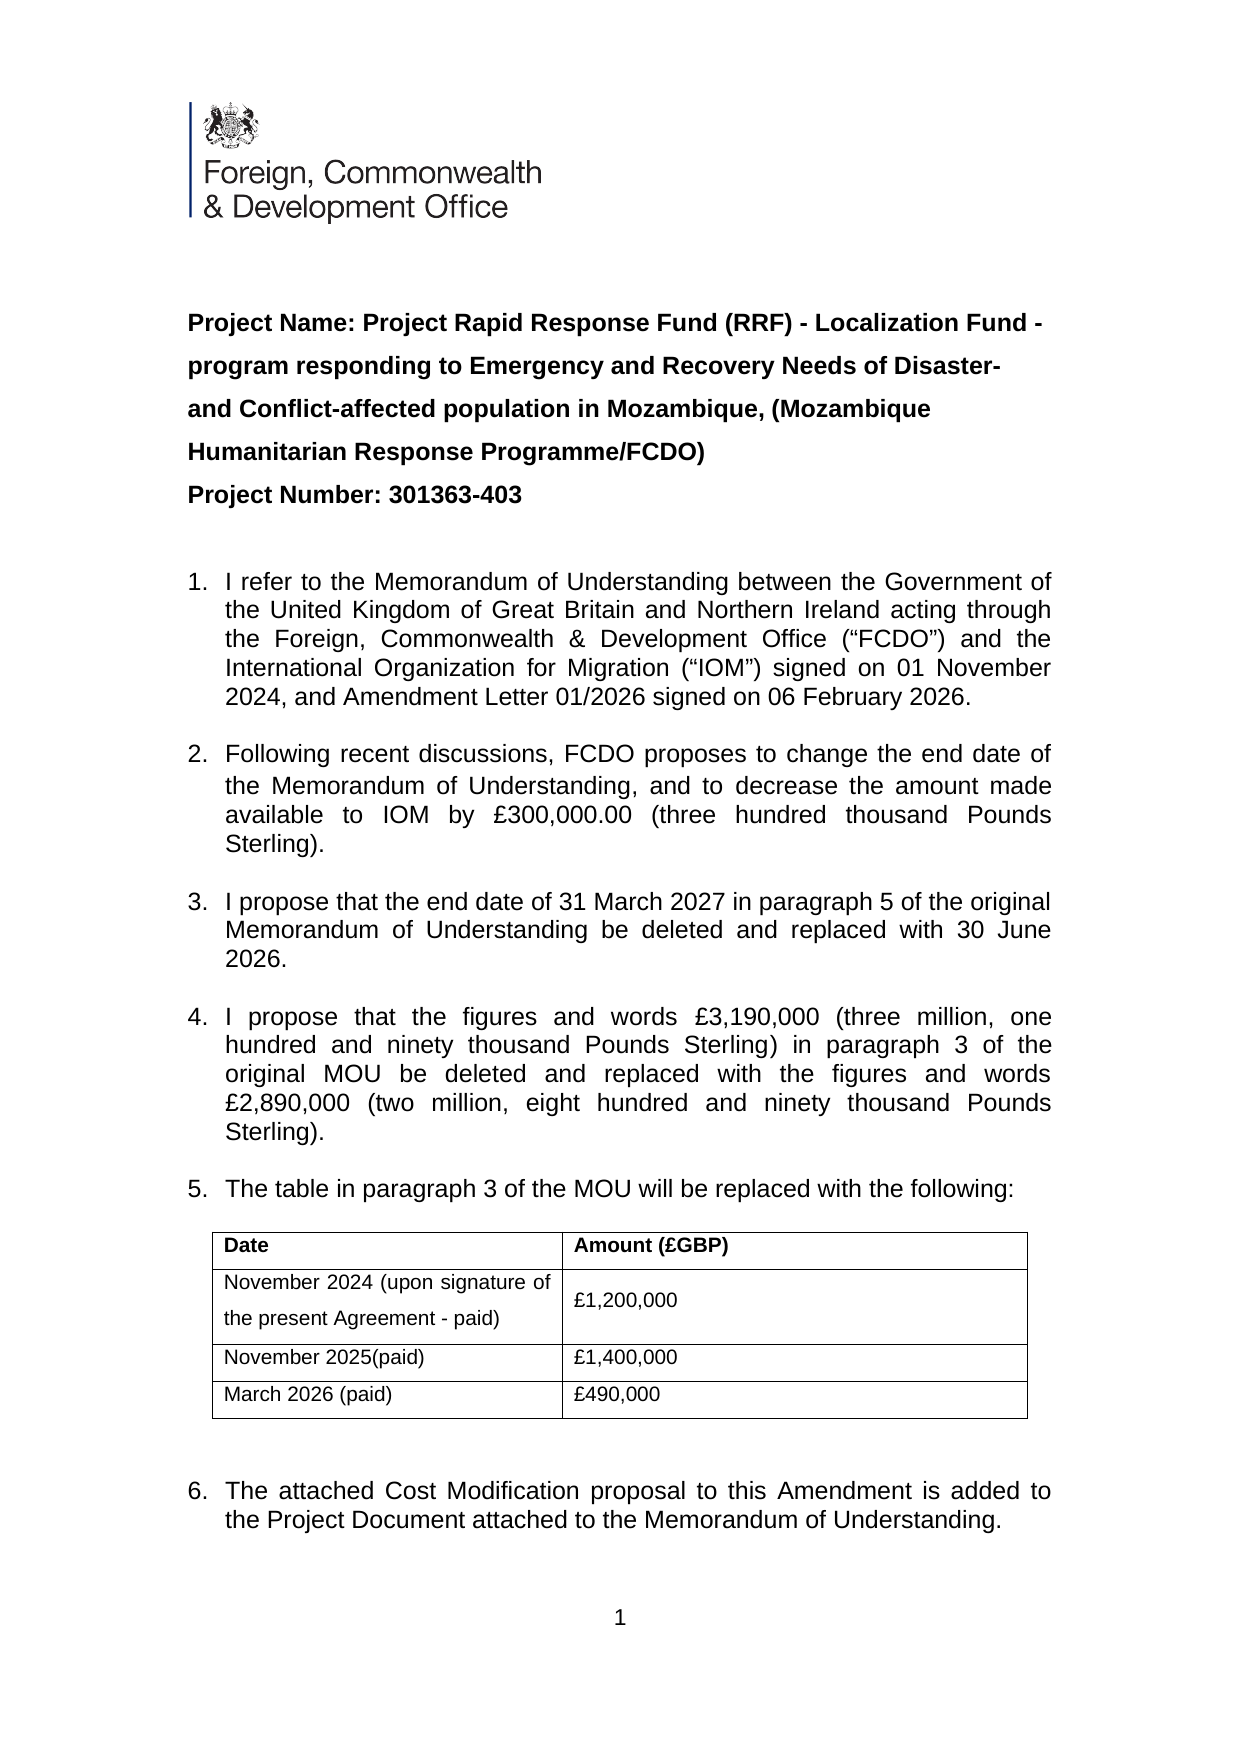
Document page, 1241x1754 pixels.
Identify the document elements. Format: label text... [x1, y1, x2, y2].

table_cell November 2025(paid) [213, 1345, 562, 1381]
table_cell £490,000 [563, 1382, 1027, 1418]
list Following recent discussions, FCDO proposes to change the end date of the Memorandum of Understanding, and to decrease the amount made available to IOM by £300,000.00 (three hundred thousand Pounds Sterling). [187, 739, 1053, 858]
table_header Date [213, 1233, 562, 1268]
table_header Amount (£GBP) [563, 1233, 1027, 1268]
table_cell £1,400,000 [563, 1345, 1027, 1381]
list I refer to the Memorandum of Understanding between the Government of the United Kingdom of Great Britain and Northern Ireland acting through the Foreign, Commonwealth & Development Office (“FCDO”) and the International Organization for Migration (“IOM”) signed on 01 November 2024, and Amendment Letter 01/2026 signed on 06 February 2026. [187, 567, 1053, 710]
text Project Number: 301363-403 [187, 480, 1053, 509]
list I propose that the figures and words £3,190,000 (three million, one hundred and ninety thousand Pounds Sterling) in paragraph 3 of the original MOU be deleted and replaced with the figures and words £2,890,000 (two million, eight hundred and ninety thousand Pounds Sterling). [187, 1002, 1053, 1145]
list I propose that the end date of 31 March 2027 in paragraph 5 of the original Memorandum of Understanding be deleted and replaced with 30 June 2026. [187, 887, 1053, 973]
table_cell November 2024 (upon signature of the present Agreement - paid) [213, 1270, 562, 1344]
list The attached Cost Modification proposal to this Amendment is added to the Project Document attached to the Memorandum of Understanding. [187, 1476, 1053, 1534]
table_cell March 2026 (paid) [213, 1382, 562, 1418]
text Project Name: Project Rapid Response Fund (RRF) - Localization Fund - program responding to Emergency and Recovery Needs of Disaster- and Conflict-affected population in Mozambique, (Mozambique Humanitarian Response Programme/FCDO) [187, 308, 1053, 466]
list The table in paragraph 3 of the MOU will be replaced with the following: [187, 1174, 1053, 1203]
table_cell £1,200,000 [563, 1270, 1027, 1344]
